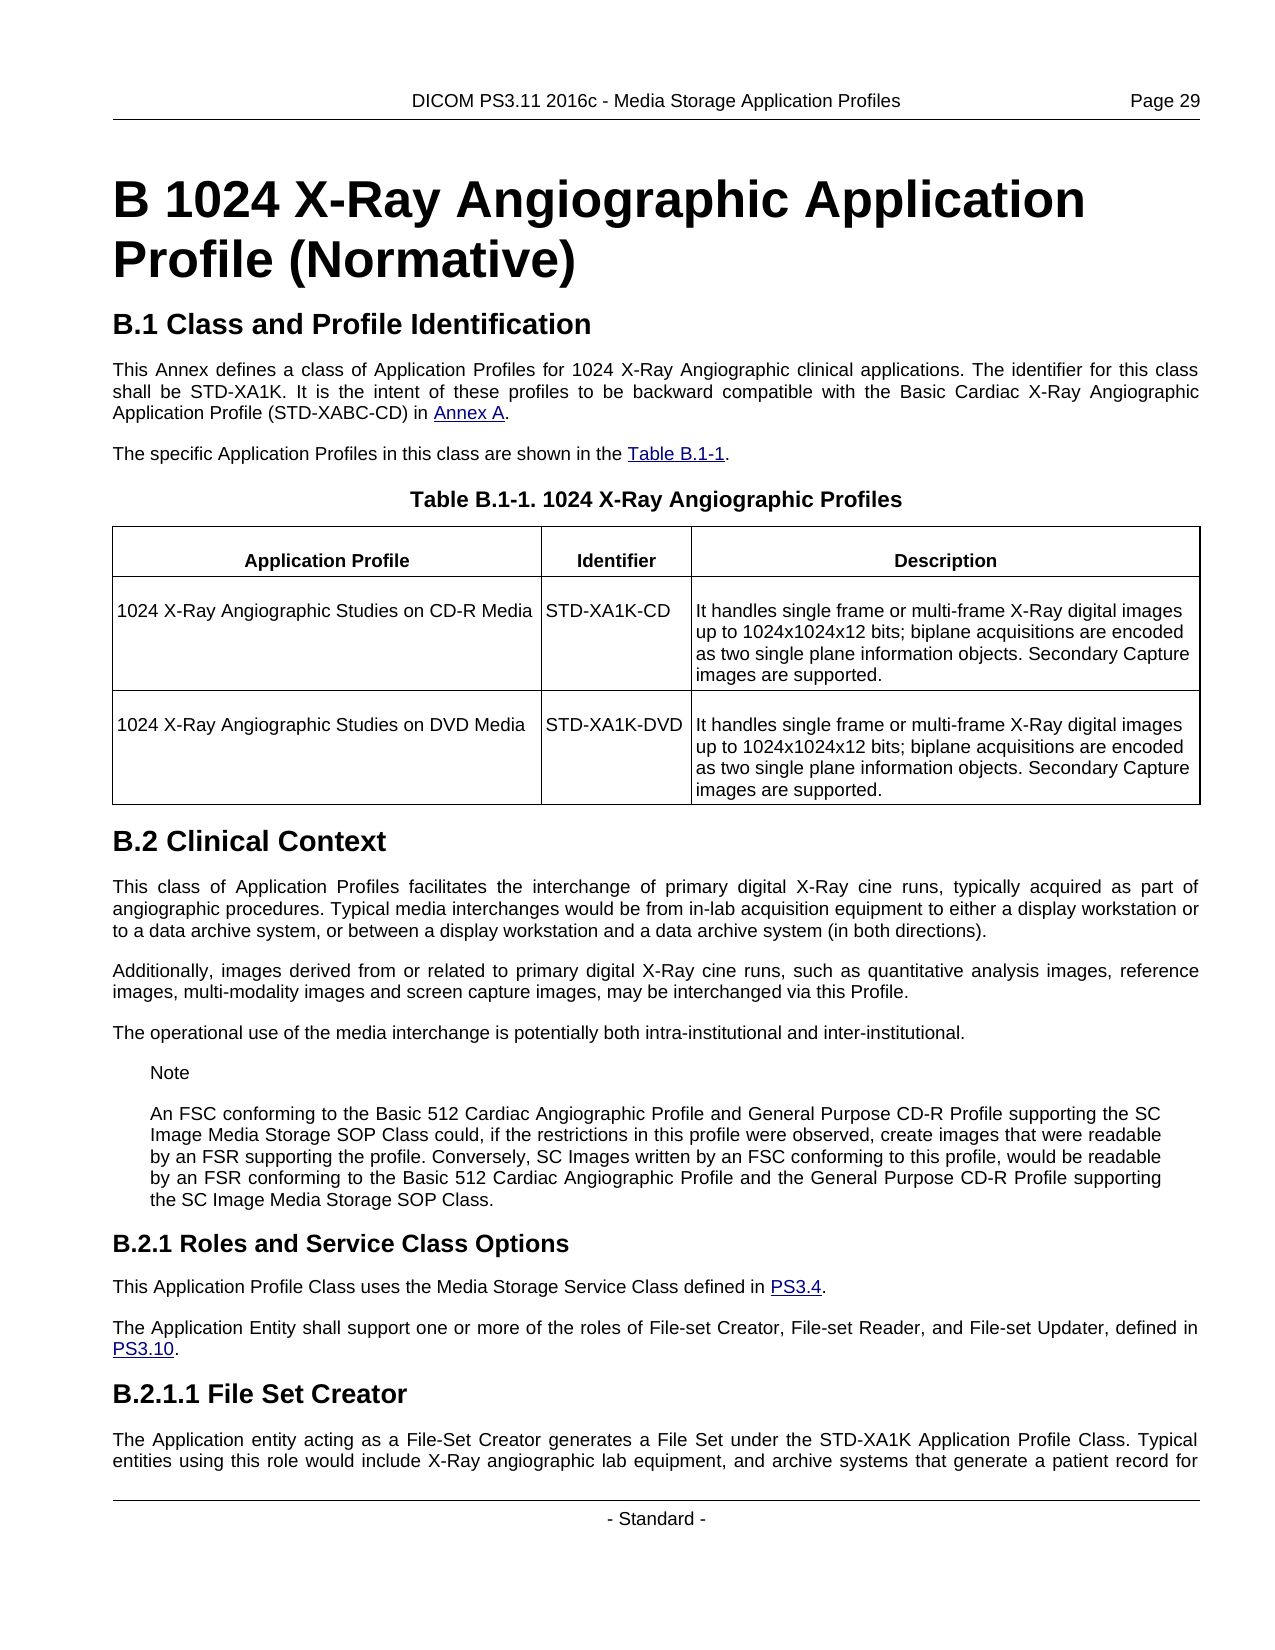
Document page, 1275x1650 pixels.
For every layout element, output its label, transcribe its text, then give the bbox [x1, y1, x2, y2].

text B.2.1 Roles and Service Class Options [112, 1229, 1200, 1258]
table_cell STD-XA1K-DVD [542, 691, 691, 804]
text This class of Application Profiles facilitates the interchange of primary digital X-Ray cine runs, typically acquired as part of angiographic procedures. Typical media interchanges would be from in-lab acquisition equipment to either a display workstation or to a data archive system, or between a display workstation and a data archive system (in both directions). [112, 876, 1200, 941]
text B 1024 X-Ray Angiographic Application Profile (Normative) [112, 169, 1200, 288]
text B.2.1.1 File Set Creator [112, 1378, 1200, 1410]
text An FSC conforming to the Basic 512 Cardiac Angiographic Profile and General Purpose CD-R Profile supporting the SC Image Media Storage SOP Class could, if the restrictions in this profile were observed, create images that were readable by an FSR supporting the profile. Conversely, SC Images written by an FSC conforming to this profile, would be readable by an FSR conforming to the Basic 512 Cardiac Angiographic Profile and the General Purpose CD-R Profile supporting the SC Image Media Storage SOP Class. [150, 1102, 1162, 1210]
text Table B.1-1. 1024 X-Ray Angiographic Profiles [112, 486, 1200, 512]
text The Application Entity shall support one or more of the roles of File-set Creator, File-set Reader, and File-set Updater, defined in PS3.10. [112, 1317, 1200, 1360]
text B.2 Clinical Context [112, 824, 1200, 858]
table_header Application Profile [113, 527, 541, 576]
table_cell 1024 X-Ray Angiographic Studies on DVD Media [113, 691, 541, 804]
text The operational use of the media interchange is potentially both intra-institutional and inter-institutional. [112, 1022, 1200, 1043]
text Note [150, 1062, 1162, 1083]
table_header Identifier [542, 527, 691, 576]
table_cell STD-XA1K-CD [542, 577, 691, 690]
text This Application Profile Class uses the Media Storage Service Class defined in PS3.4. [112, 1276, 1200, 1298]
table_cell 1024 X-Ray Angiographic Studies on CD-R Media [113, 577, 541, 690]
text The Application entity acting as a File-Set Creator generates a File Set under the STD-XA1K Application Profile Class. Typical entities using this role would include X-Ray angiographic lab equipment, and archive systems that generate a patient record for [112, 1428, 1200, 1472]
table_cell It handles single frame or multi-frame X-Ray digital images up to 1024x1024x12 bits; biplane acquisitions are encoded as two single plane information objects. Secondary Capture images are supported. [692, 691, 1199, 804]
table_header Description [692, 527, 1199, 576]
text B.1 Class and Profile Identification [112, 307, 1200, 340]
text Additionally, images derived from or related to primary digital X-Ray cine runs, such as quantitative analysis images, reference images, multi-modality images and screen capture images, may be interchanged via this Profile. [112, 960, 1200, 1003]
table_cell It handles single frame or multi-frame X-Ray digital images up to 1024x1024x12 bits; biplane acquisitions are encoded as two single plane information objects. Secondary Capture images are supported. [692, 577, 1199, 690]
text This Annex defines a class of Application Profiles for 1024 X-Ray Angiographic clinical applications. The identifier for this class shall be STD-XA1K. It is the intent of these profiles to be backward compatible with the Basic Cardiac X-Ray Angiographic Application Profile (STD-XABC-CD) in Annex A. [112, 359, 1200, 424]
text The specific Application Profiles in this class are shown in the Table B.1-1. [112, 442, 1200, 464]
